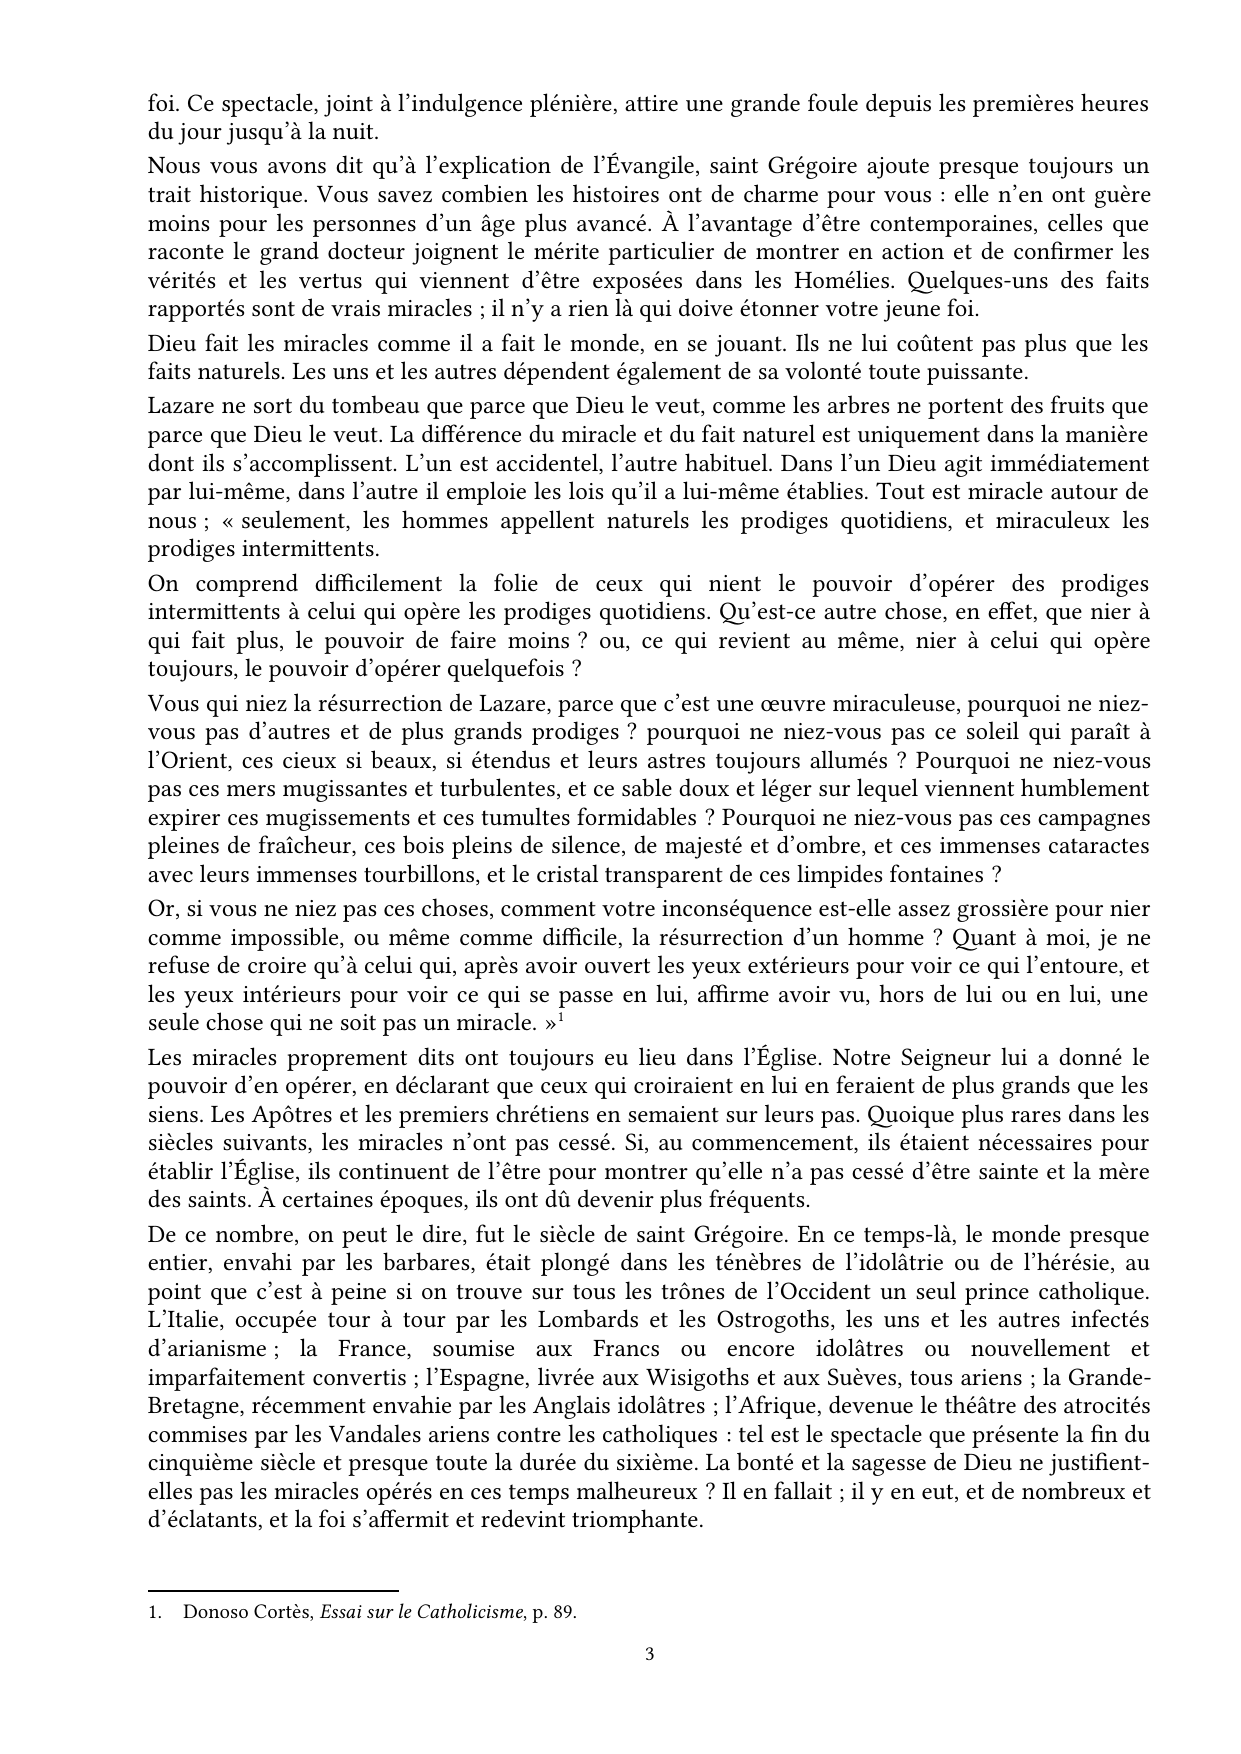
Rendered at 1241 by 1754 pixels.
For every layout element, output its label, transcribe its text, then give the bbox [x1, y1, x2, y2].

text Donoso Cortès, Essai sur le Catholicisme, p. 89. [148, 1600, 1152, 1624]
text Or, si vous ne niez pas ces choses, comment votre inconséquence est-elle assez grossière pour nier comme impossible, ou même comme difficile, la résurrection d’un homme ? Quant à moi, je ne refuse de croire qu’à celui qui, après avoir ouvert les yeux extérieurs pour voir ce qui l’entoure, et les yeux intérieurs pour voir ce qui se passe en lui, affirme avoir vu, hors de lui ou en lui, une seule chose qui ne soit pas un miracle. » [148, 894, 1152, 1037]
text Lazare ne sort du tombeau que parce que Dieu le veut, comme les arbres ne portent des fruits que parce que Dieu le veut. La différence du miracle et du fait naturel est uniquement dans la manière dont ils s’accomplissent. L’un est accidentel, l’autre habituel. Dans l’un Dieu agit immédiatement par lui-même, dans l’autre il emploie les lois qu’il a lui-même établies. Tout est miracle autour de nous ; « seulement, les hommes appellent naturels les prodiges quotidiens, et miraculeux les prodiges intermittents. [148, 391, 1152, 563]
text Vous qui niez la résurrection de Lazare, parce que c’est une œuvre miraculeuse, pourquoi ne niez-vous pas d’autres et de plus grands prodiges ? pourquoi ne niez-vous pas ce soleil qui paraît à l’Orient, ces cieux si beaux, si étendus et leurs astres toujours allumés ? Pourquoi ne niez-vous pas ces mers mugissantes et turbulentes, et ce sable doux et léger sur lequel viennent humblement expirer ces mugissements et ces tumultes formidables ? Pourquoi ne niez-vous pas ces campagnes pleines de fraîcheur, ces bois pleins de silence, de majesté et d’ombre, et ces immenses cataractes avec leurs immenses tourbillons, et le cristal transparent de ces limpides fontaines ? [148, 688, 1152, 888]
text Dieu fait les miracles comme il a fait le monde, en se jouant. Ils ne lui coûtent pas plus que les faits naturels. Les uns et les autres dépendent également de sa volonté toute puissante. [148, 328, 1152, 386]
text Les miracles proprement dits ont toujours eu lieu dans l’Église. Notre Seigneur lui a donné le pouvoir d’en opérer, en déclarant que ceux qui croiraient en lui en feraient de plus grands que les siens. Les Apôtres et les premiers chrétiens en semaient sur leurs pas. Quoique plus rares dans les siècles suivants, les miracles n’ont pas cessé. Si, au commencement, ils étaient nécessaires pour établir l’Église, ils continuent de l’être pour montrer qu’elle n’a pas cessé d’être sainte et la mère des saints. À certaines époques, ils ont dû devenir plus fréquents. [148, 1043, 1152, 1214]
text foi. Ce spectacle, joint à l’indulgence plénière, attire une grande foule depuis les premières heures du jour jusqu’à la nuit. [148, 88, 1152, 146]
text De ce nombre, on peut le dire, fut le siècle de saint Grégoire. En ce temps-là, le monde presque entier, envahi par les barbares, était plongé dans les ténèbres de l’idolâtrie ou de l’hérésie, au point que c’est à peine si on trouve sur tous les trônes de l’Occident un seul prince catholique. L’Italie, occupée tour à tour par les Lombards et les Ostrogoths, les uns et les autres infectés d’arianisme ; la France, soumise aux Francs ou encore idolâtres ou nouvellement et imparfaitement convertis ; l’Espagne, livrée aux Wisigoths et aux Suèves, tous ariens ; la Grande-Bretagne, récemment envahie par les Anglais idolâtres ; l’Afrique, devenue le théâtre des atrocités commises par les Vandales ariens contre les catholiques : tel est le spectacle que présente la fin du cinquième siècle et presque toute la durée du sixième. La bonté et la sagesse de Dieu ne justifient-elles pas les miracles opérés en ces temps malheureux ? Il en fallait ; il y en eut, et de nombreux et d’éclatants, et la foi s’affermit et redevint triomphante. [148, 1220, 1152, 1534]
text Nous vous avons dit qu’à l’explication de l’Évangile, saint Grégoire ajoute presque toujours un trait historique. Vous savez combien les histoires ont de charme pour vous : elle n’en ont guère moins pour les personnes d’un âge plus avancé. À l’avantage d’être contemporaines, celles que raconte le grand docteur joignent le mérite particulier de montrer en action et de confirmer les vérités et les vertus qui viennent d’être exposées dans les Homélies. Quelques-uns des faits rapportés sont de vrais miracles ; il n’y a rien là qui doive étonner votre jeune foi. [148, 151, 1152, 323]
text On comprend difficilement la folie de ceux qui nient le pouvoir d’opérer des prodiges intermittents à celui qui opère les prodiges quotidiens. Qu’est-ce autre chose, en effet, que nier à qui fait plus, le pouvoir de faire moins ? ou, ce qui revient au même, nier à celui qui opère toujours, le pouvoir d’opérer quelquefois ? [148, 568, 1152, 683]
